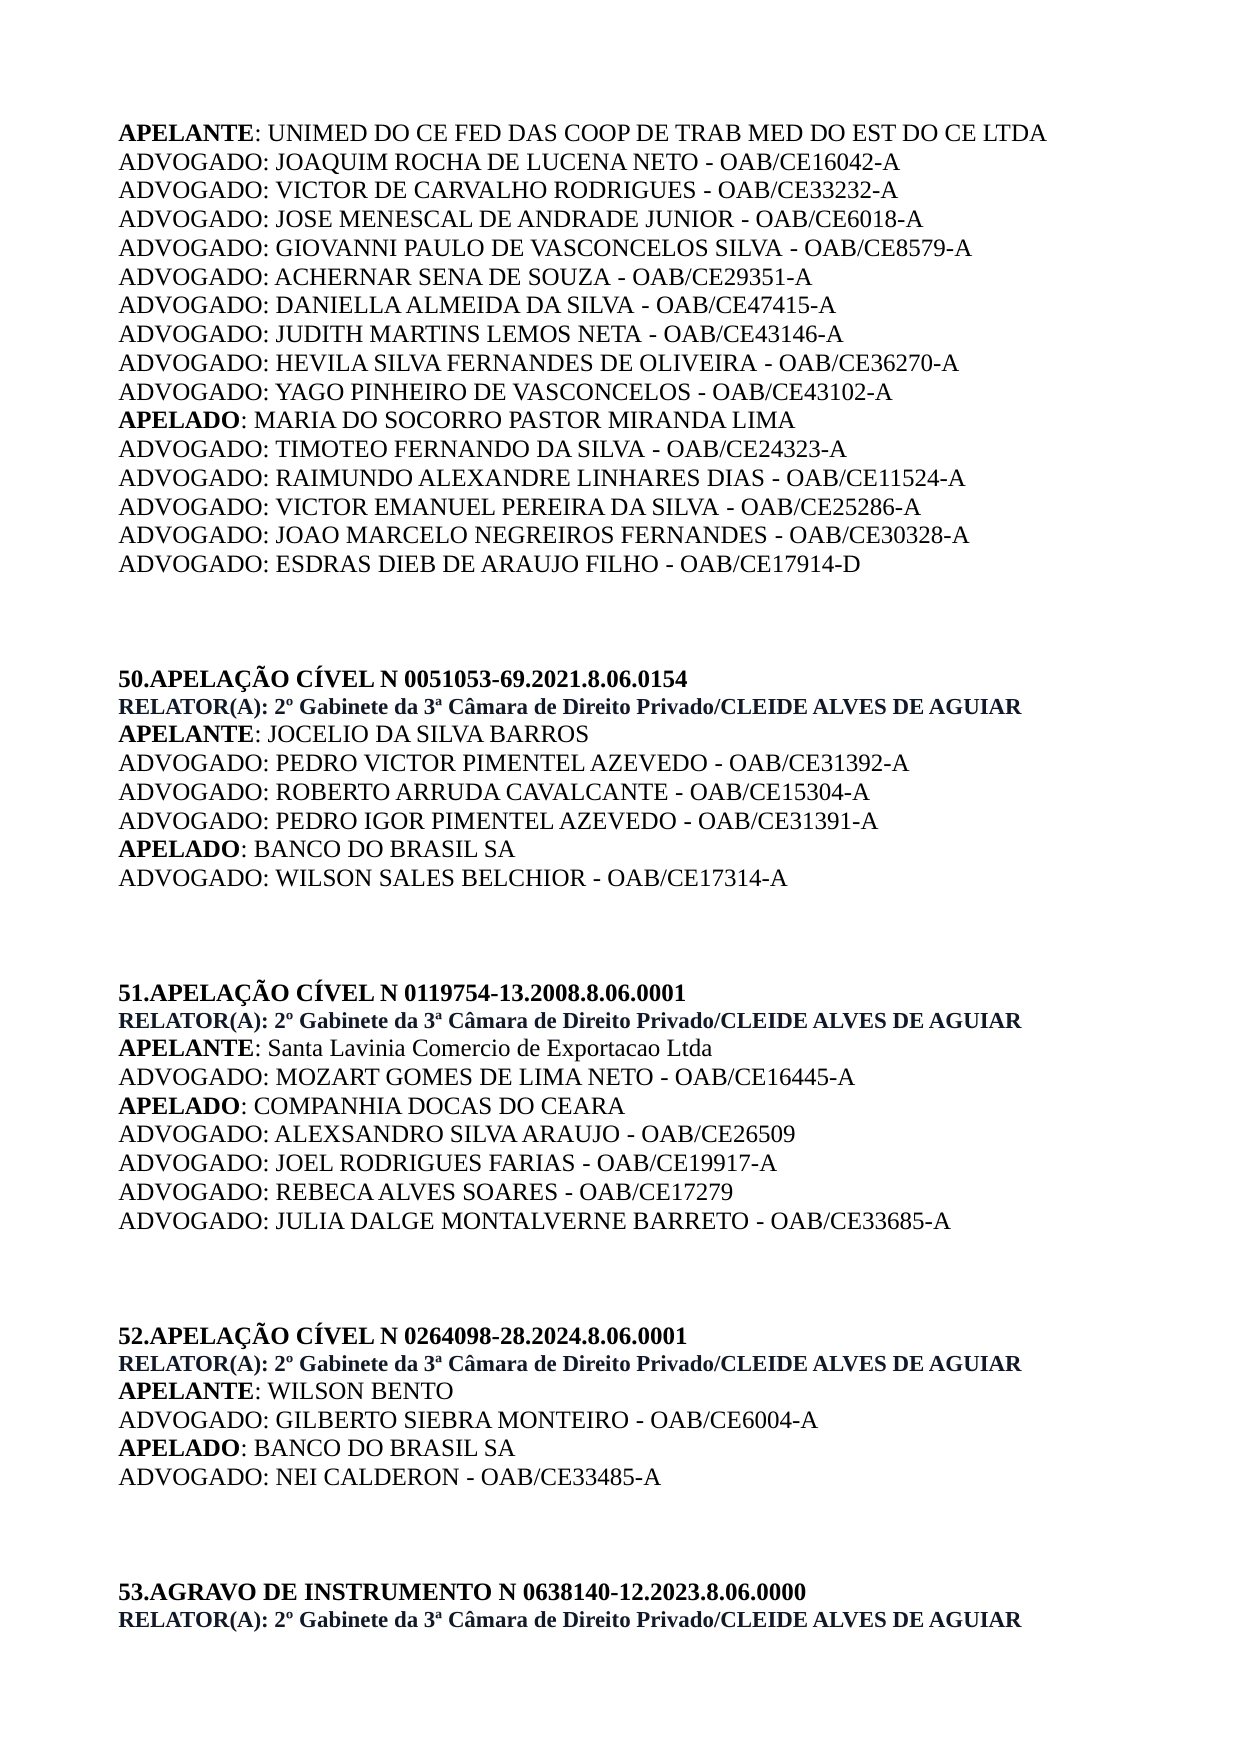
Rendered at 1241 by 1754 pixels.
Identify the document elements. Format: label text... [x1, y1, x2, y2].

text APELANTE: UNIMED DO CE FED DAS COOP DE TRAB MED DO EST DO CE LTDA ADVOGADO: JOAQUIM ROCHA DE LUCENA NETO - OAB/CE16042-A ADVOGADO: VICTOR DE CARVALHO RODRIGUES - OAB/CE33232-A ADVOGADO: JOSE MENESCAL DE ANDRADE JUNIOR - OAB/CE6018-A ADVOGADO: GIOVANNI PAULO DE VASCONCELOS SILVA - OAB/CE8579-A ADVOGADO: ACHERNAR SENA DE SOUZA - OAB/CE29351-A ADVOGADO: DANIELLA ALMEIDA DA SILVA - OAB/CE47415-A ADVOGADO: JUDITH MARTINS LEMOS NETA - OAB/CE43146-A ADVOGADO: HEVILA SILVA FERNANDES DE OLIVEIRA - OAB/CE36270-A ADVOGADO: YAGO PINHEIRO DE VASCONCELOS - OAB/CE43102-A APELADO: MARIA DO SOCORRO PASTOR MIRANDA LIMA ADVOGADO: TIMOTEO FERNANDO DA SILVA - OAB/CE24323-A ADVOGADO: RAIMUNDO ALEXANDRE LINHARES DIAS - OAB/CE11524-A ADVOGADO: VICTOR EMANUEL PEREIRA DA SILVA - OAB/CE25286-A ADVOGADO: JOAO MARCELO NEGREIROS FERNANDES - OAB/CE30328-A ADVOGADO: ESDRAS DIEB DE ARAUJO FILHO - OAB/CE17914-D 50.APELAÇÃO CÍVEL N 0051053-69.2021.8.06.0154 RELATOR(A): 2º Gabinete da 3ª Câmara de Direito Privado/CLEIDE ALVES DE AGUIAR APELANTE: JOCELIO DA SILVA BARROS ADVOGADO: PEDRO VICTOR PIMENTEL AZEVEDO - OAB/CE31392-A ADVOGADO: ROBERTO ARRUDA CAVALCANTE - OAB/CE15304-A ADVOGADO: PEDRO IGOR PIMENTEL AZEVEDO - OAB/CE31391-A APELADO: BANCO DO BRASIL SA ADVOGADO: WILSON SALES BELCHIOR - OAB/CE17314-A 51.APELAÇÃO CÍVEL N 0119754-13.2008.8.06.0001 RELATOR(A): 2º Gabinete da 3ª Câmara de Direito Privado/CLEIDE ALVES DE AGUIAR APELANTE: Santa Lavinia Comercio de Exportacao Ltda ADVOGADO: MOZART GOMES DE LIMA NETO - OAB/CE16445-A APELADO: COMPANHIA DOCAS DO CEARA ADVOGADO: ALEXSANDRO SILVA ARAUJO - OAB/CE26509 ADVOGADO: JOEL RODRIGUES FARIAS - OAB/CE19917-A ADVOGADO: REBECA ALVES SOARES - OAB/CE17279 ADVOGADO: JULIA DALGE MONTALVERNE BARRETO - OAB/CE33685-A 52.APELAÇÃO CÍVEL N 0264098-28.2024.8.06.0001 RELATOR(A): 2º Gabinete da 3ª Câmara de Direito Privado/CLEIDE ALVES DE AGUIAR APELANTE: WILSON BENTO ADVOGADO: GILBERTO SIEBRA MONTEIRO - OAB/CE6004-A APELADO: BANCO DO BRASIL SA ADVOGADO: NEI CALDERON - OAB/CE33485-A 53.AGRAVO DE INSTRUMENTO N 0638140-12.2023.8.06.0000 RELATOR(A): 2º Gabinete da 3ª Câmara de Direito Privado/CLEIDE ALVES DE AGUIAR [118, 118, 1122, 1632]
